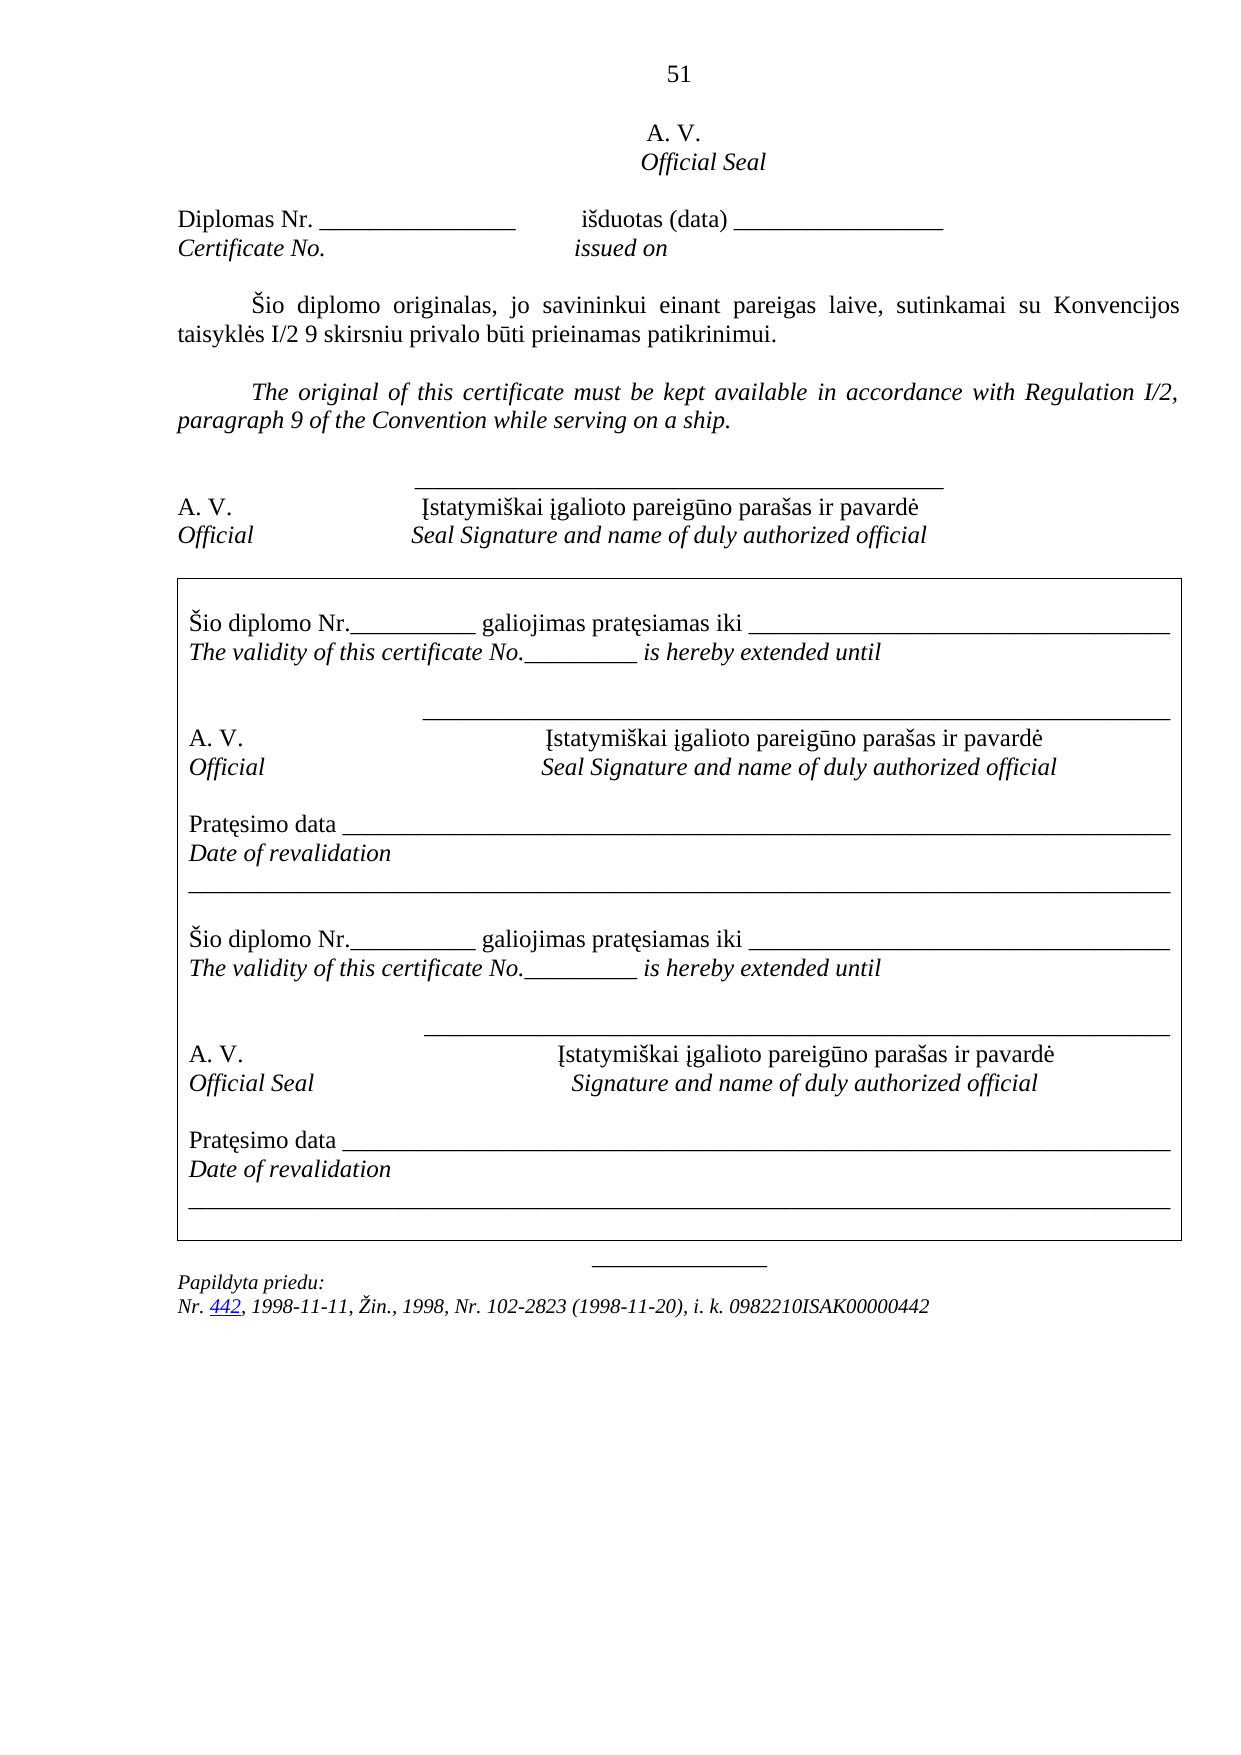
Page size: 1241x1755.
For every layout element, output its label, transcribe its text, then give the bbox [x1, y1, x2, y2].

text Official Seal Signature and name of duly authorized official [177, 521, 1181, 549]
text Diplomas Nr. išduotas (data) [177, 204, 1181, 233]
text The original of this certificate must be kept available in accordance with Regulation I/2, paragraph 9 of the Convention while serving on a ship. [177, 377, 1181, 434]
text Certificate No. issued on [177, 233, 1181, 262]
text Official Seal [177, 147, 1181, 176]
text Nr. 442, 1998-11-11, Žin., 1998, Nr. 102-2823 (1998-11-20), i. k. 0982210ISAK00000442 [177, 1294, 1181, 1318]
text ______________ [177, 1241, 1181, 1270]
text Papildyta priedu: [177, 1270, 1181, 1294]
text A. V. [177, 118, 1181, 147]
text Šio diplomo originalas, jo savininkui einant pareigas laive, sutinkamai su Konvencijos taisyklės I/2 9 skirsniu privalo būti prieinamas patikrinimui. [177, 291, 1181, 348]
table_header Šio diplomo Nr.__________ galiojimas pratęsiamas iki The validity of this certificate No._________ is hereby extended until A. V. Įstatymiškai įgalioto pareigūno parašas ir pavardė Official Seal Signature and name of duly authorized official Pratęsimo data Date of revalidation Šio diplomo Nr.__________ galiojimas pratęsiamas iki The validity of this certificate No._________ is hereby extended until A. V. Įstatymiškai įgalioto pareigūno parašas ir pavardė Official Seal Signature and name of duly authorized official Pratęsimo data Date of revalidation [178, 579, 1181, 1240]
text A. V. Įstatymiškai įgalioto pareigūno parašas ir pavardė [177, 492, 1181, 521]
